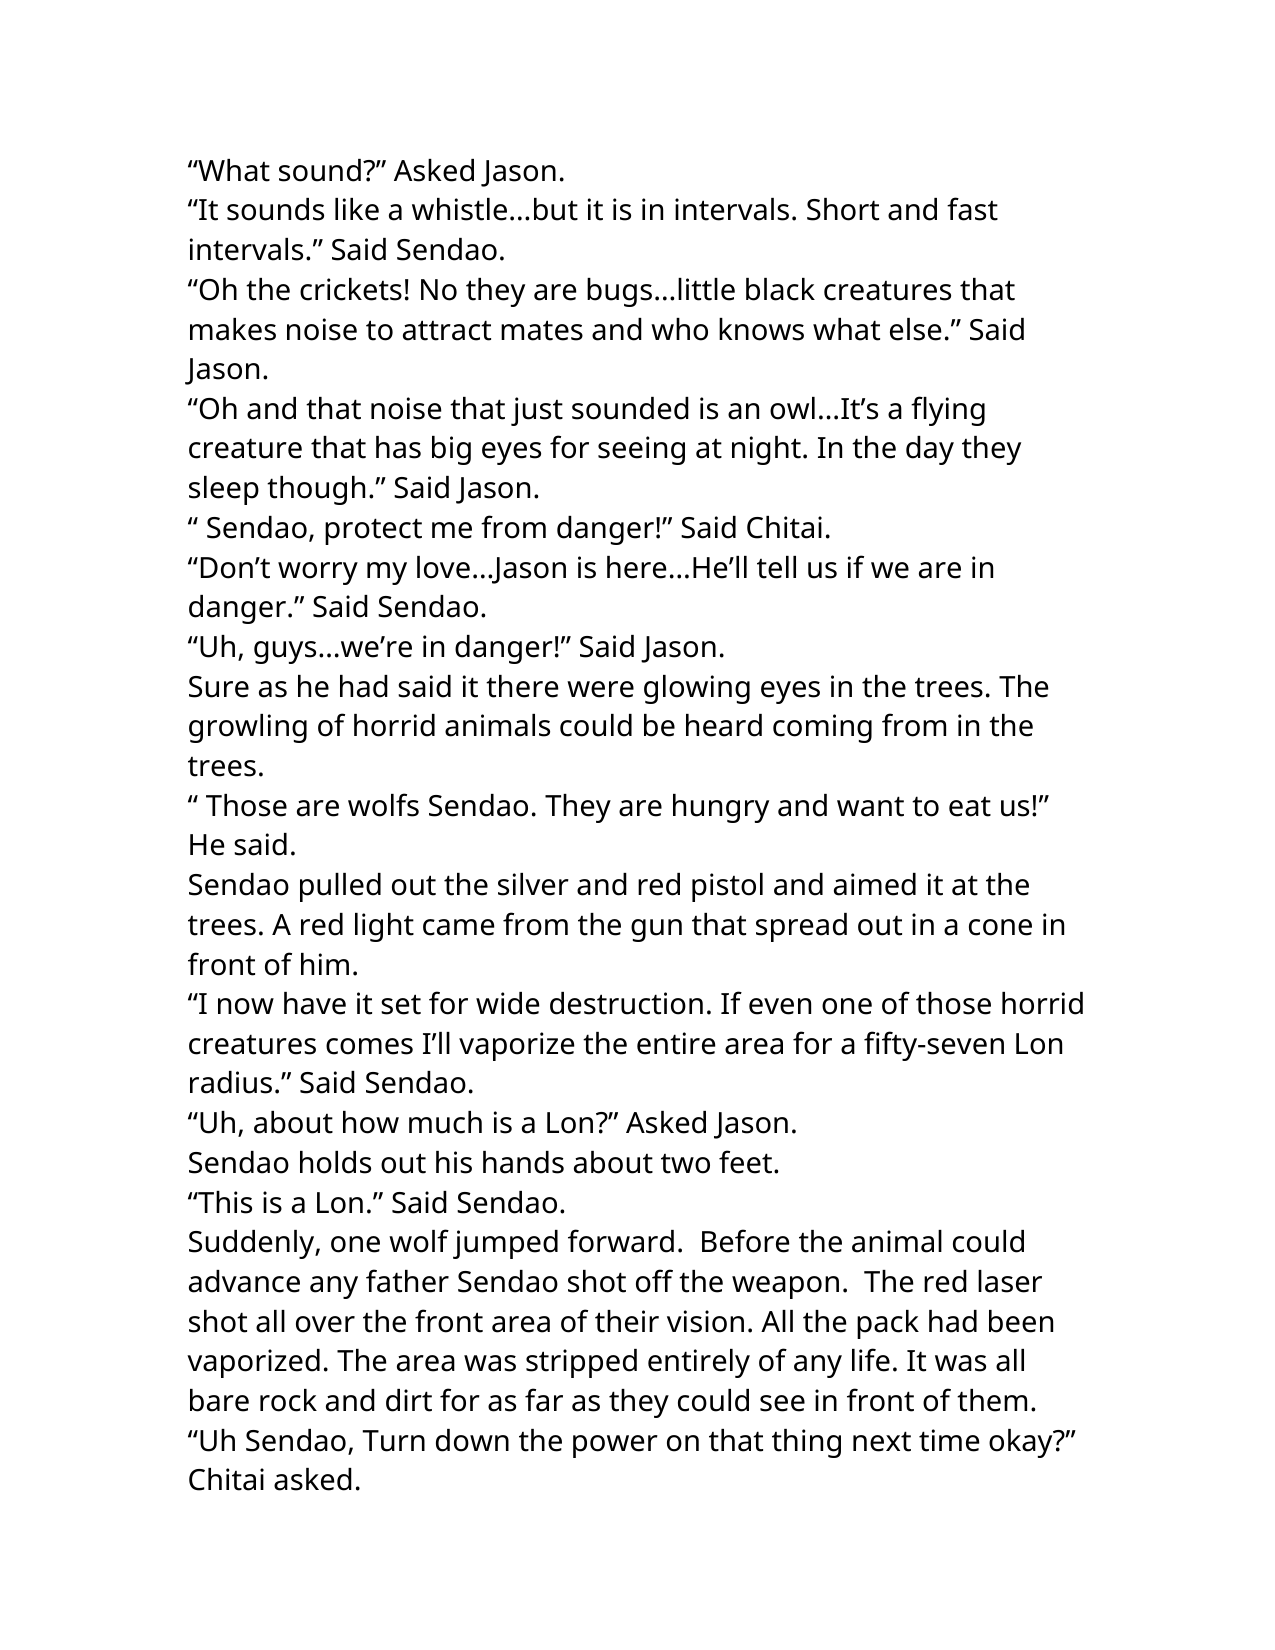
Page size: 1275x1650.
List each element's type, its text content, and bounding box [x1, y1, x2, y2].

text “Uh, about how much is a Lon?” Asked Jason. [187, 1102, 1087, 1142]
text Sendao pulled out the silver and red pistol and aimed it at the trees. A red light came from the gun that spread out in a cone in front of him. [187, 864, 1087, 983]
text “Don’t worry my love…Jason is here…He’ll tell us if we are in danger.” Said Sendao. [187, 547, 1087, 626]
text “Uh Sendao, Turn down the power on that thing next time okay?” Chitai asked. [187, 1420, 1087, 1499]
text Sure as he had said it there were glowing eyes in the trees. The growling of horrid animals could be heard coming from in the trees. [187, 666, 1087, 785]
text Suddenly, one wolf jumped forward. Before the animal could advance any father Sendao shot off the weapon. The red laser shot all over the front area of their vision. All the pack had been vaporized. The area was stripped entirely of any life. It was all bare rock and dirt for as far as they could see in front of them. [187, 1222, 1087, 1420]
text “It sounds like a whistle…but it is in intervals. Short and fast intervals.” Said Sendao. [187, 190, 1087, 269]
text “Uh, guys…we’re in danger!” Said Jason. [187, 626, 1087, 666]
text “This is a Lon.” Said Sendao. [187, 1182, 1087, 1222]
text Sendao holds out his hands about two feet. [187, 1142, 1087, 1182]
text “Oh and that noise that just sounded is an owl…It’s a flying creature that has big eyes for seeing at night. In the day they sleep though.” Said Jason. [187, 388, 1087, 507]
text “What sound?” Asked Jason. [187, 150, 1087, 190]
text “ Those are wolfs Sendao. They are hungry and want to eat us!” He said. [187, 785, 1087, 864]
text “Oh the crickets! No they are bugs…little black creatures that makes noise to attract mates and who knows what else.” Said Jason. [187, 269, 1087, 388]
text “ Sendao, protect me from danger!” Said Chitai. [187, 507, 1087, 547]
text “I now have it set for wide destruction. If even one of those horrid creatures comes I’ll vaporize the entire area for a fifty-seven Lon radius.” Said Sendao. [187, 983, 1087, 1102]
